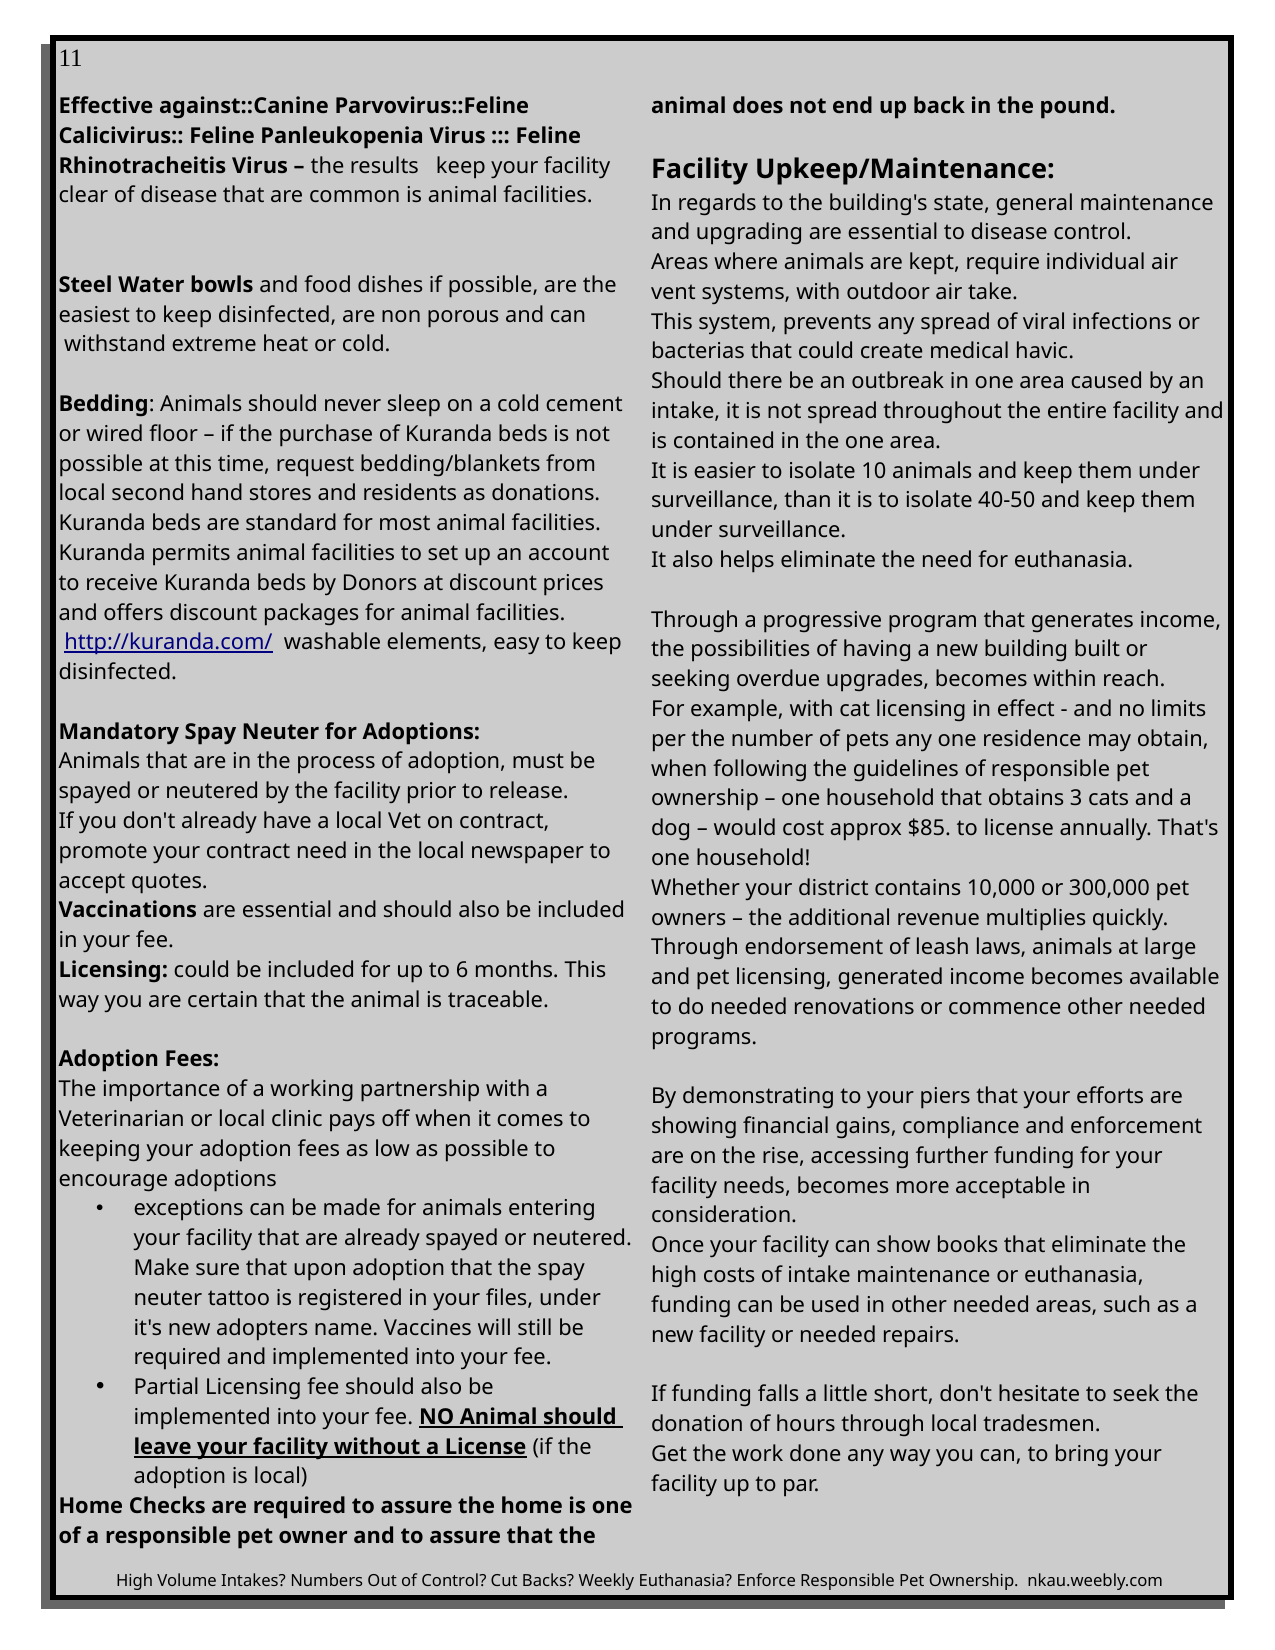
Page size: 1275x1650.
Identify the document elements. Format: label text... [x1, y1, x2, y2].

text withstand extreme heat or cold. [58, 328, 633, 358]
text Kuranda beds are standard for most animal facilities. Kuranda permits animal facilities to set up an account to receive Kuranda beds by Donors at discount prices and offers discount packages for animal facilities. [58, 507, 633, 626]
text If funding falls a little short, don't hesitate to seek the donation of hours through local tradesmen. [651, 1378, 1226, 1438]
text Steel Water bowls and food dishes if possible, are the easiest to keep disinfected, are non porous and can [58, 269, 633, 328]
text Get the work done any way you can, to bring your facility up to par. [651, 1438, 1226, 1497]
text Whether your district contains 10,000 or 300,000 pet owners – the additional revenue multiplies quickly. [651, 872, 1226, 931]
text Through a progressive program that generates income, the possibilities of having a new building built or seeking overdue upgrades, becomes within reach. [651, 603, 1226, 693]
text Adoption Fees: [58, 1043, 633, 1073]
list Partial Licensing fee should also be implemented into your fee. NO Animal should leave your facility without a License (if the adoption is local) [96, 1371, 633, 1490]
text Effective against::Canine Parvovirus::Feline Calicivirus:: Feline Panleukopenia Virus ::: Feline Rhinotracheitis Virus – the results keep your facility clear of disease that are common is animal facilities. [58, 90, 633, 209]
text Mandatory Spay Neuter for Adoptions: [58, 716, 633, 745]
text It also helps eliminate the need for euthanasia. [651, 544, 1226, 574]
text By demonstrating to your piers that your efforts are showing financial gains, compliance and enforcement are on the rise, accessing further funding for your facility needs, becomes more acceptable in consideration. [651, 1080, 1226, 1229]
text Should there be an outbreak in one area caused by an intake, it is not spread throughout the entire facility and is contained in the one area. [651, 365, 1226, 454]
text Through endorsement of leash laws, animals at large and pet licensing, generated income becomes available to do needed renovations or commence other needed programs. [651, 931, 1226, 1050]
text For example, with cat licensing in effect - and no limits per the number of pets any one residence may obtain, when following the guidelines of responsible pet ownership – one household that obtains 3 cats and a dog – would cost approx $85. to license annually. That's one household! [651, 693, 1226, 872]
text This system, prevents any spread of viral infections or bacterias that could create medical havic. [651, 306, 1226, 365]
text Vaccinations are essential and should also be included in your fee. [58, 894, 633, 954]
text Animals that are in the process of adoption, must be spayed or neutered by the facility prior to release. [58, 745, 633, 805]
text If you don't already have a local Vet on contract, promote your contract need in the local newspaper to accept quotes. [58, 805, 633, 894]
list exceptions can be made for animals entering your facility that are already spayed or neutered. Make sure that upon adoption that the spay neuter tattoo is registered in your files, under it's new adopters name. Vaccines will still be required and implemented into your fee. [96, 1192, 633, 1371]
text Bedding: Animals should never sleep on a cold cement or wired floor – if the purchase of Kuranda beds is not possible at this time, request bedding/blankets from local second hand stores and residents as donations. [58, 388, 633, 507]
text http://kuranda.com/ washable elements, easy to keep disinfected. [58, 626, 633, 686]
text In regards to the building's state, general maintenance and upgrading are essential to disease control. [651, 186, 1226, 246]
text It is easier to isolate 10 animals and keep them under surveillance, than it is to isolate 40-50 and keep them under surveillance. [651, 454, 1226, 544]
text Once your facility can show books that eliminate the high costs of intake maintenance or euthanasia, funding can be used in other needed areas, such as a new facility or needed repairs. [651, 1229, 1226, 1348]
text The importance of a working partnership with a Veterinarian or local clinic pays off when it comes to keeping your adoption fees as low as possible to encourage adoptions [58, 1073, 633, 1192]
text Areas where animals are kept, require individual air vent systems, with outdoor air take. [651, 246, 1226, 306]
text Facility Upkeep/Maintenance: [651, 149, 1226, 186]
text animal does not end up back in the pound. [651, 90, 1226, 120]
text Licensing: could be included for up to 6 months. This way you are certain that the animal is traceable. [58, 954, 633, 1013]
text Home Checks are required to assure the home is one of a responsible pet owner and to assure that the [58, 1490, 633, 1550]
